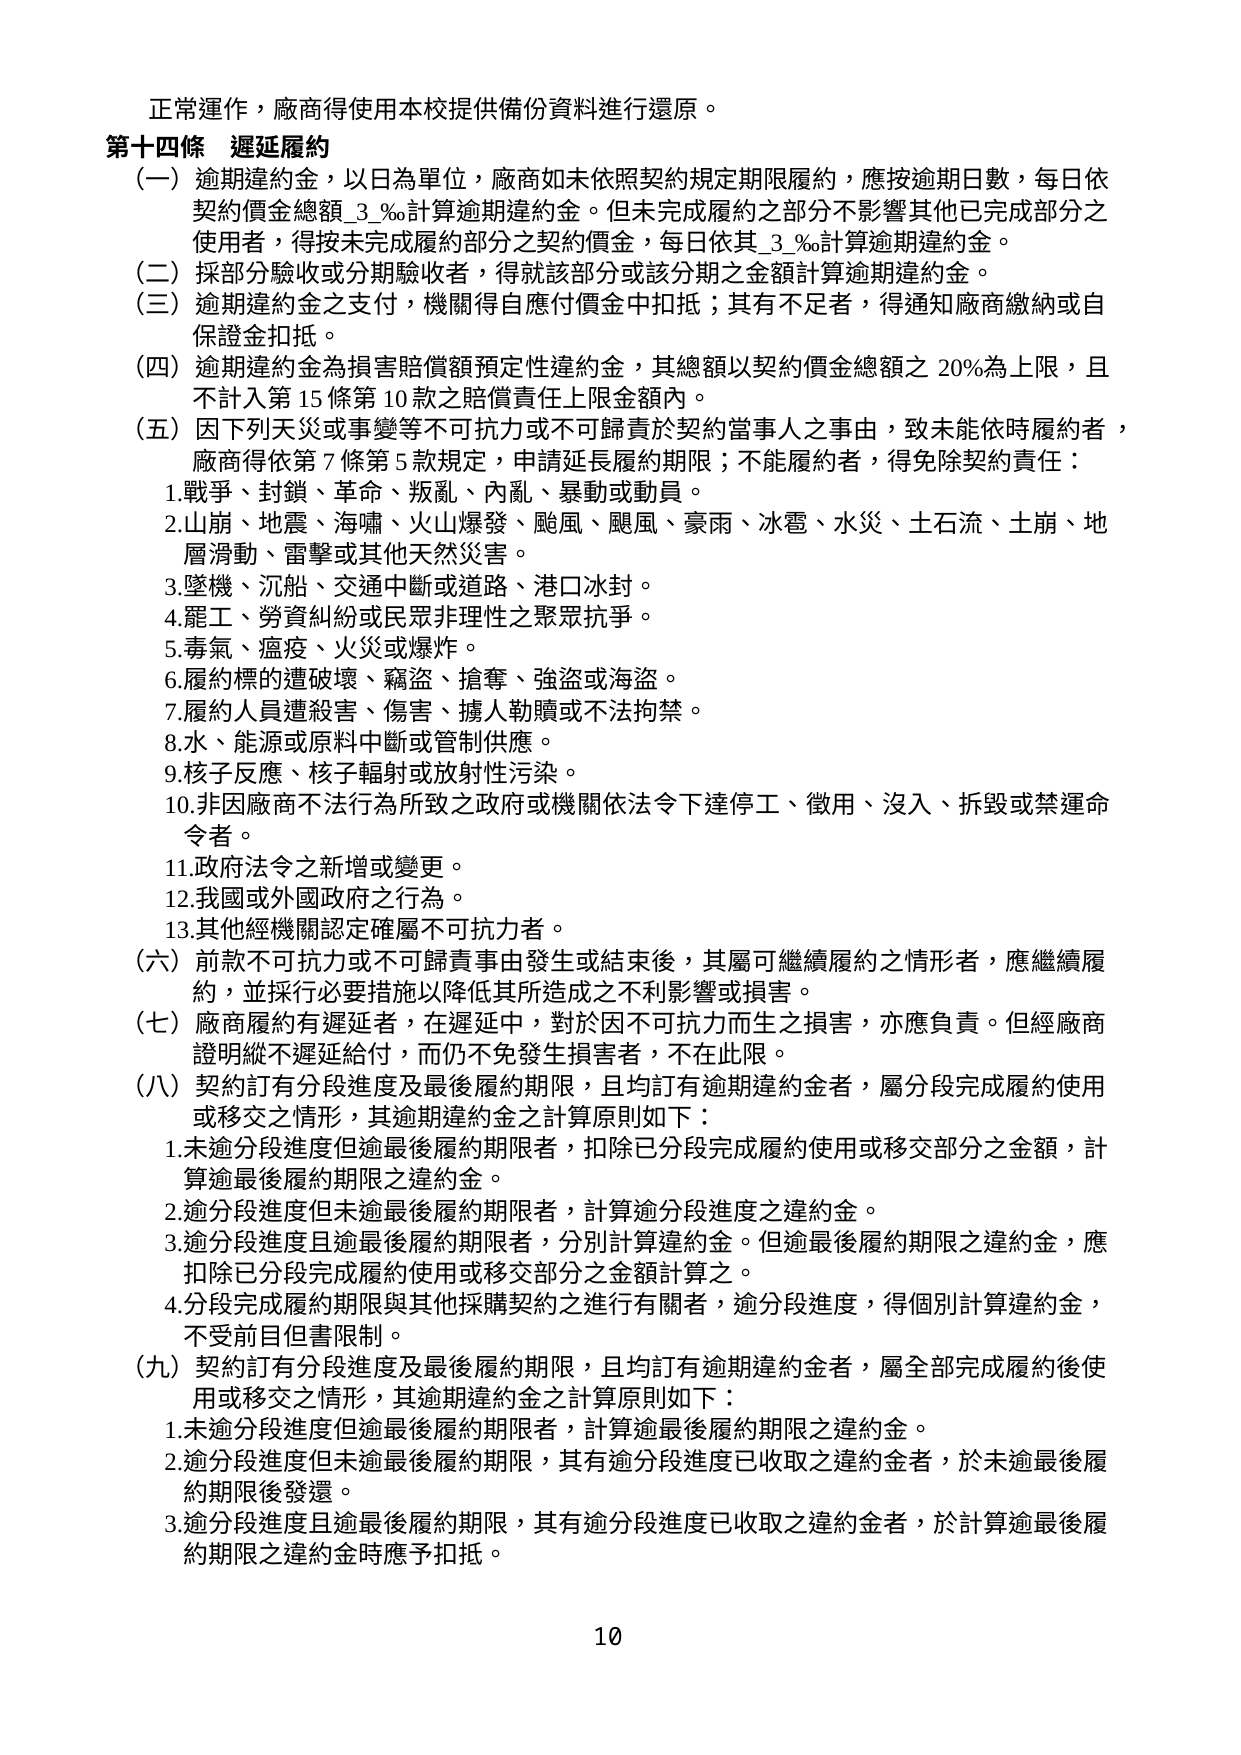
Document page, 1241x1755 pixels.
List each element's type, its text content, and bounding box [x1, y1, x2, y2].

text 4.分段完成履約期限與其他採購契約之進行有關者，逾分段進度，得個別計算違約金，不受前目但書限制。 [164, 1289, 1110, 1351]
text 4.罷工、勞資糾紛或民眾非理性之聚眾抗爭。 [164, 601, 1110, 632]
text 12.我國或外國政府之行為。 [164, 882, 1110, 914]
text （六）前款不可抗力或不可歸責事由發生或結束後，其屬可繼續履約之情形者，應繼續履約，並採行必要措施以降低其所造成之不利影響或損害。 [120, 945, 1110, 1007]
text （一）逾期違約金，以日為單位，廠商如未依照契約規定期限履約，應按逾期日數，每日依契約價金總額_3_‰計算逾期違約金。但未完成履約之部分不影響其他已完成部分之使用者，得按未完成履約部分之契約價金，每日依其_3_‰計算逾期違約金。 [120, 164, 1110, 257]
text 1.未逾分段進度但逾最後履約期限者，計算逾最後履約期限之違約金。 [164, 1414, 1110, 1445]
text 2.山崩、地震、海嘯、火山爆發、颱風、颶風、豪雨、冰雹、水災、土石流、土崩、地層滑動、雷擊或其他天然災害。 [164, 507, 1110, 570]
text 13.其他經機關認定確屬不可抗力者。 [164, 914, 1110, 945]
text 2.逾分段進度但未逾最後履約期限者，計算逾分段進度之違約金。 [164, 1195, 1110, 1226]
text 5.毒氣、瘟疫、火災或爆炸。 [164, 632, 1110, 664]
text 7.履約人員遭殺害、傷害、擄人勒贖或不法拘禁。 [164, 695, 1110, 726]
text 10.非因廠商不法行為所致之政府或機關依法令下達停工、徵用、沒入、拆毀或禁運命令者。 [164, 789, 1110, 851]
text 1.未逾分段進度但逾最後履約期限者，扣除已分段完成履約使用或移交部分之金額，計算逾最後履約期限之違約金。 [164, 1132, 1110, 1195]
text （二）採部分驗收或分期驗收者，得就該部分或該分期之金額計算逾期違約金。 [120, 257, 1110, 289]
text 2.逾分段進度但未逾最後履約期限，其有逾分段進度已收取之違約金者，於未逾最後履約期限後發還。 [164, 1445, 1110, 1507]
text （五）因下列天災或事變等不可抗力或不可歸責於契約當事人之事由，致未能依時履約者，廠商得依第7條第5款規定，申請延長履約期限；不能履約者，得免除契約責任： [120, 414, 1110, 476]
text 3.墜機、沉船、交通中斷或道路、港口冰封。 [164, 570, 1110, 601]
text 9.核子反應、核子輻射或放射性污染。 [164, 757, 1110, 789]
text 正常運作，廠商得使用本校提供備份資料進行還原。 [105, 89, 1110, 126]
text 3.逾分段進度且逾最後履約期限，其有逾分段進度已收取之違約金者，於計算逾最後履約期限之違約金時應予扣抵。 [164, 1507, 1110, 1570]
text （三）逾期違約金之支付，機關得自應付價金中扣抵；其有不足者，得通知廠商繳納或自保證金扣抵。 [120, 289, 1110, 351]
text （八）契約訂有分段進度及最後履約期限，且均訂有逾期違約金者，屬分段完成履約使用或移交之情形，其逾期違約金之計算原則如下： [120, 1070, 1110, 1132]
text 11.政府法令之新增或變更。 [164, 851, 1110, 882]
text 1.戰爭、封鎖、革命、叛亂、內亂、暴動或動員。 [164, 476, 1110, 507]
text 3.逾分段進度且逾最後履約期限者，分別計算違約金。但逾最後履約期限之違約金，應扣除已分段完成履約使用或移交部分之金額計算之。 [164, 1226, 1110, 1289]
text 8.水、能源或原料中斷或管制供應。 [164, 726, 1110, 757]
text （四）逾期違約金為損害賠償額預定性違約金，其總額以契約價金總額之20%為上限，且不計入第15條第10款之賠償責任上限金額內。 [120, 351, 1110, 414]
text （九）契約訂有分段進度及最後履約期限，且均訂有逾期違約金者，屬全部完成履約後使用或移交之情形，其逾期違約金之計算原則如下： [120, 1351, 1110, 1414]
text 第十四條 遲延履約 [105, 126, 1110, 164]
text （七）廠商履約有遲延者，在遲延中，對於因不可抗力而生之損害，亦應負責。但經廠商證明縱不遲延給付，而仍不免發生損害者，不在此限。 [120, 1007, 1110, 1070]
text 6.履約標的遭破壞、竊盜、搶奪、強盜或海盜。 [164, 664, 1110, 695]
